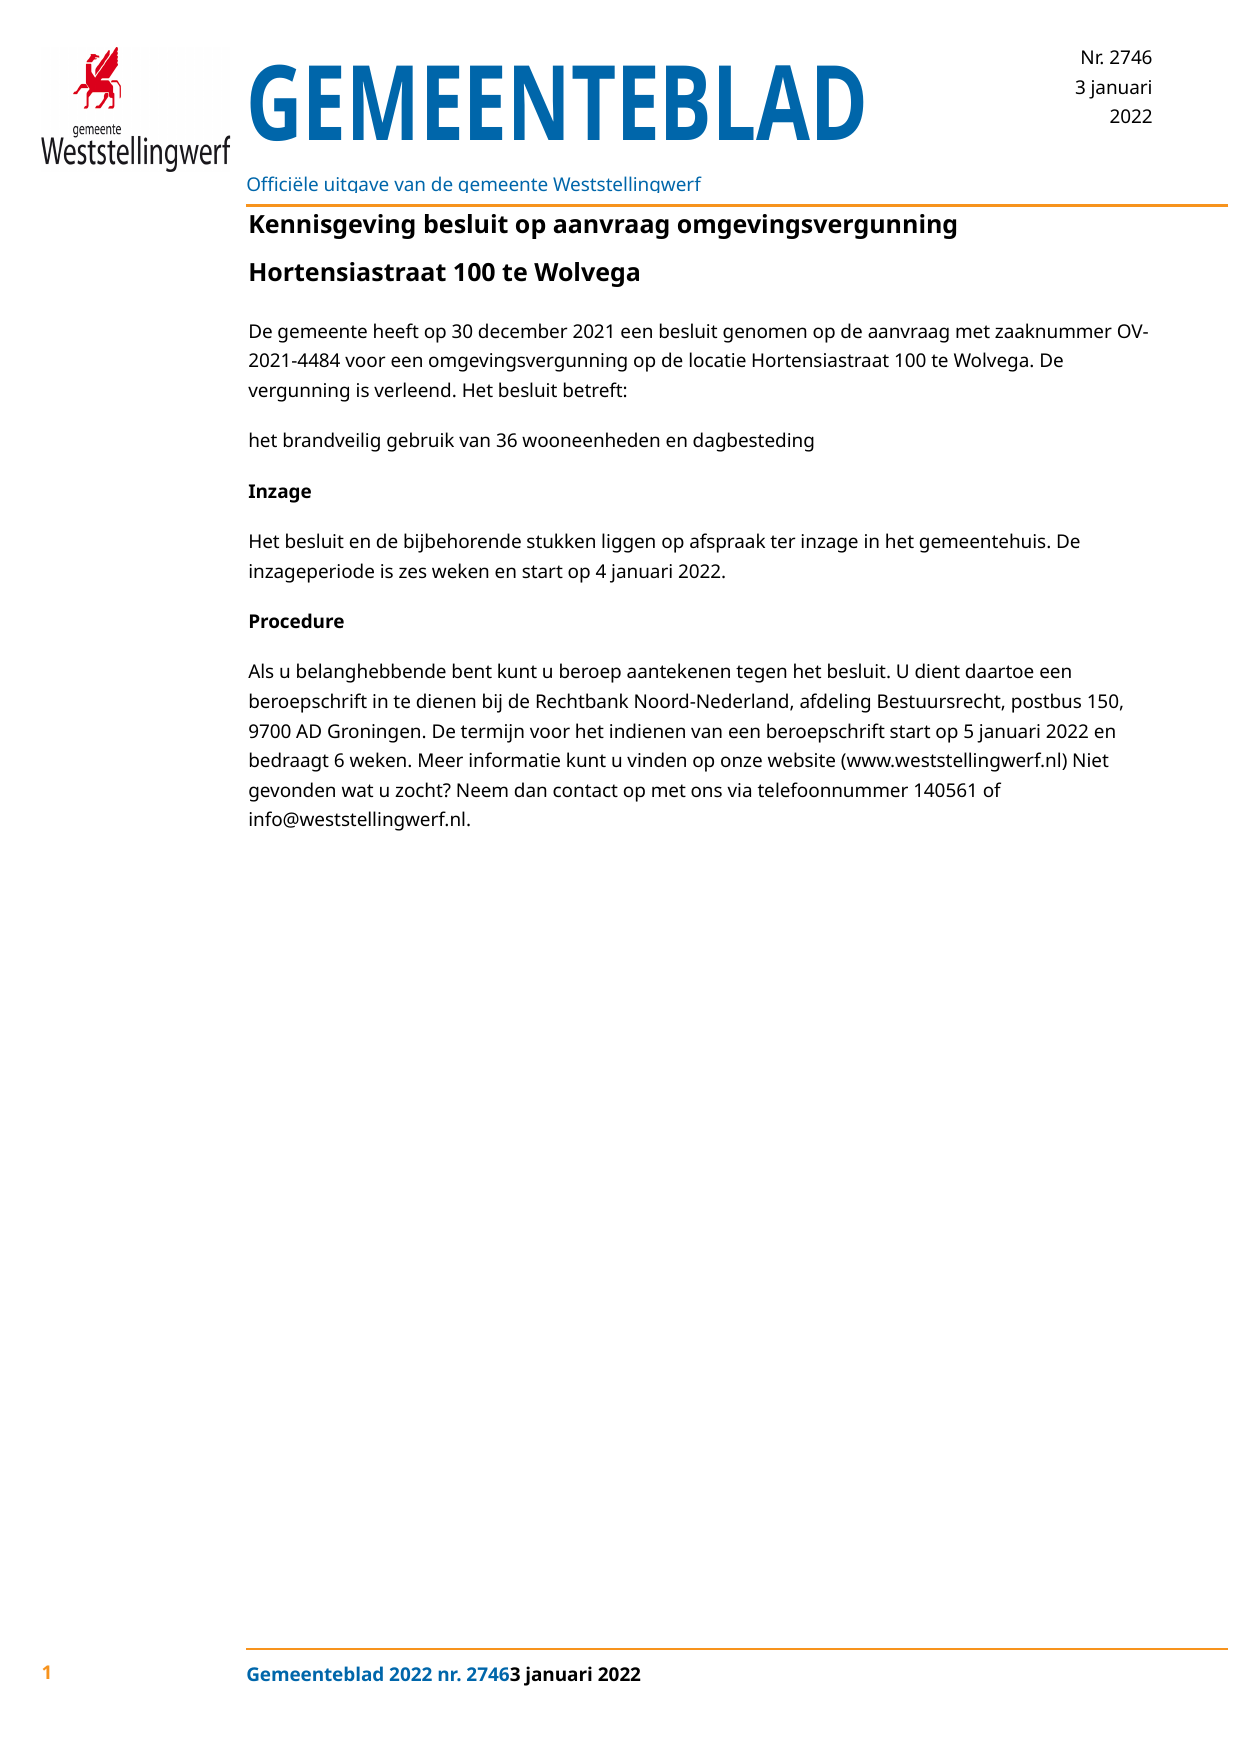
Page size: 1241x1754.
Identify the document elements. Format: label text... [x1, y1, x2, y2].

text De gemeente heeft op 30 december 2021 een besluit genomen op de aanvraag met zaaknummer OV-2021-4484 voor een omgevingsvergunning op de locatie Hortensiastraat 100 te Wolvega. De vergunning is verleend. Het besluit betreft: [248, 318, 1152, 403]
text Inzage [248, 478, 1152, 504]
picture [41, 47, 231, 172]
text Het besluit en de bijbehorende stukken liggen op afspraak ter inzage in het gemeentehuis. De inzageperiode is zes weken en start op 4 januari 2022. [248, 528, 1152, 584]
text Procedure [248, 608, 1152, 634]
text Kennisgeving besluit op aanvraag omgevingsvergunning Hortensiastraat 100 te Wolvega [248, 207, 1152, 288]
text Als u belanghebbende bent kunt u beroep aantekenen tegen het besluit. U dient daartoe een beroepschrift in te dienen bij de Rechtbank Noord-Nederland, afdeling Bestuursrecht, postbus 150, 9700 AD Groningen. De termijn voor het indienen van een beroepschrift start op 5 januari 2022 en bedraagt 6 weken. Meer informatie kunt u vinden op onze website (www.weststellingwerf.nl) Niet gevonden wat u zocht? Neem dan contact op met ons via telefoonnummer 140561 of info@weststellingwerf.nl. [248, 659, 1152, 832]
text het brandveilig gebruik van 36 wooneenheden en dagbesteding [248, 427, 1152, 453]
